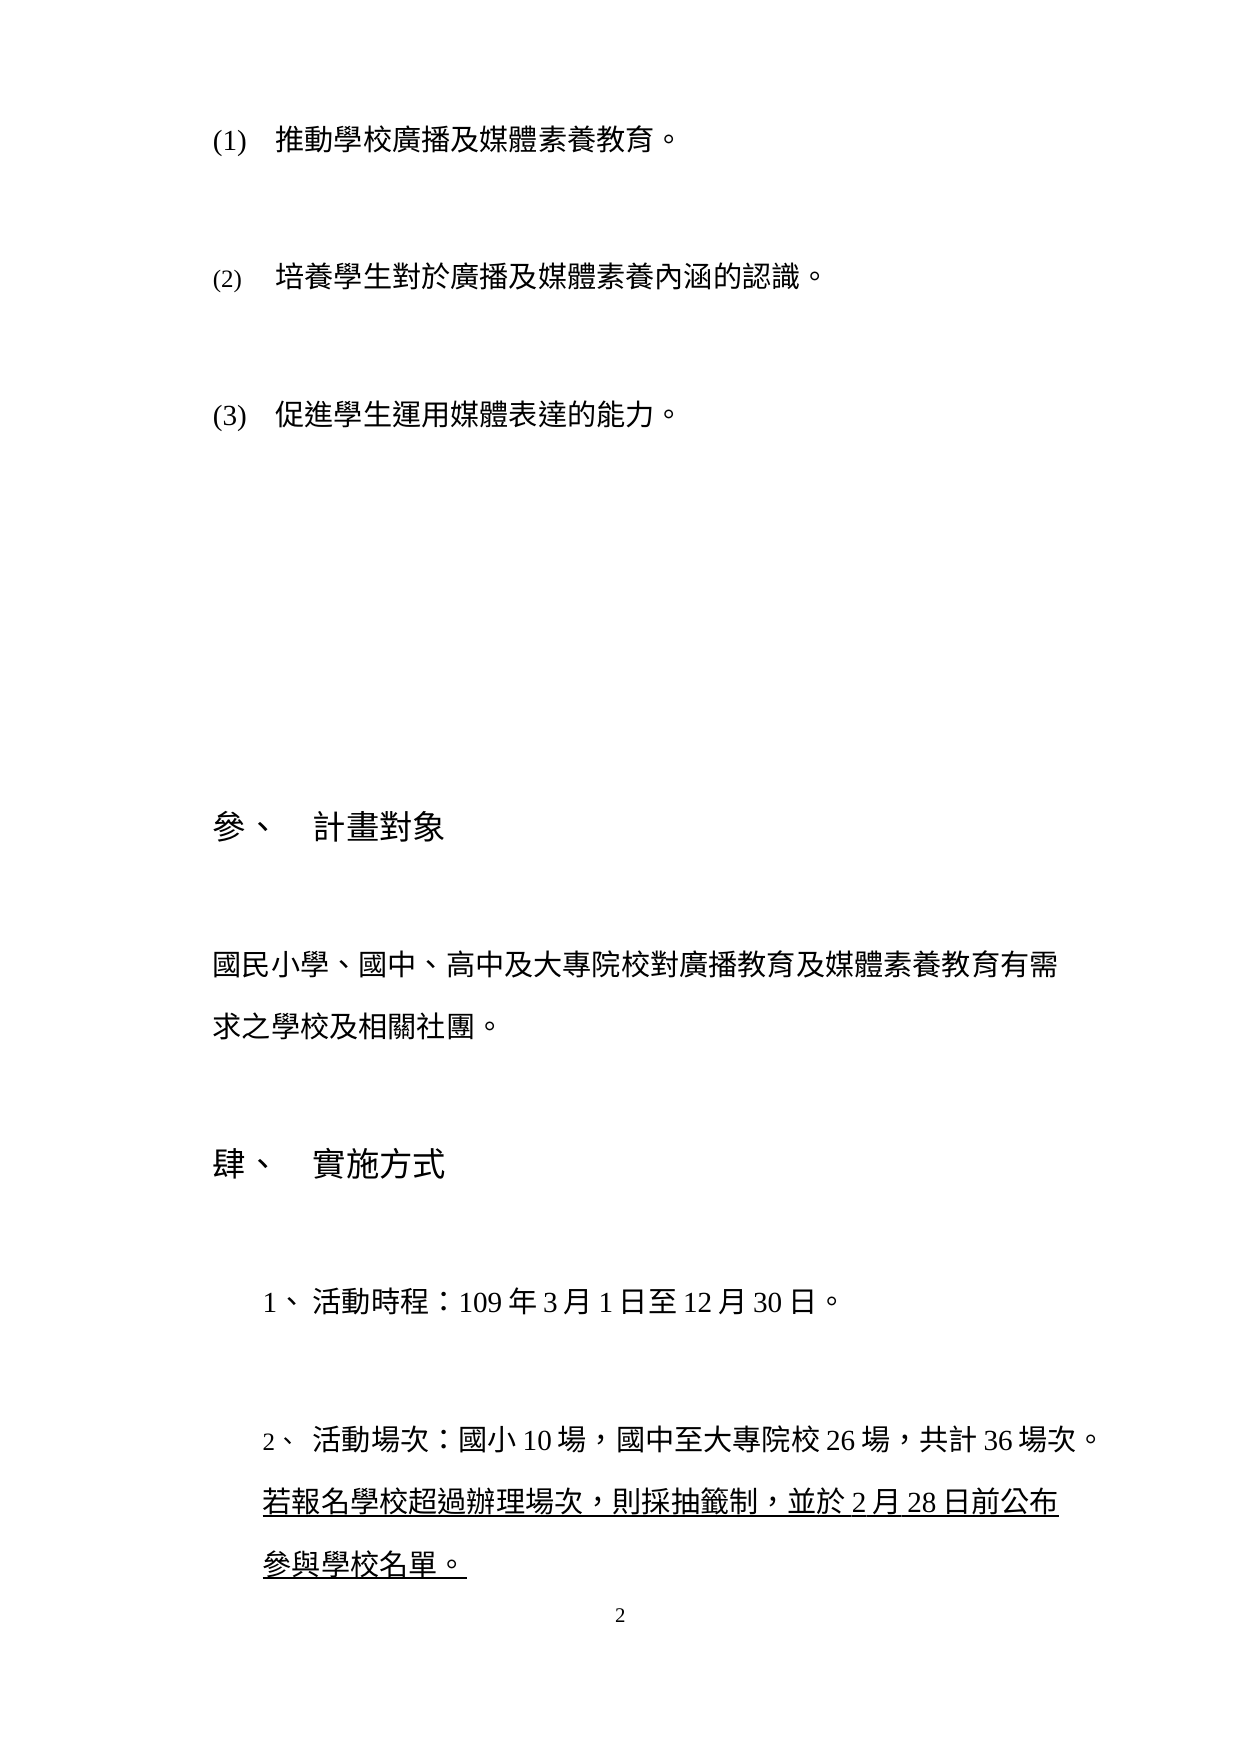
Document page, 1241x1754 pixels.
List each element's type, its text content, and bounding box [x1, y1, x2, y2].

list 推動學校廣播及媒體素養教育。 [213, 96, 1078, 158]
list 計畫對象 [212, 783, 1078, 846]
list 活動場次：國小10場，國中至大專院校26場，共計36場次。若報名學校超過辦理場次，則採抽籤制，並於2月28日前公布參與學校名單。 [262, 1396, 1078, 1583]
list 活動時程：109年3月1日至12月30日。 [262, 1258, 1078, 1321]
text 國民小學、國中、高中及大專院校對廣播教育及媒體素養教育有需求之學校及相關社團。 [212, 921, 1078, 1046]
list 培養學生對於廣播及媒體素養內涵的認識。 [213, 233, 1078, 296]
list 促進學生運用媒體表達的能力。 [213, 371, 1078, 433]
list 實施方式 [212, 1121, 1078, 1183]
